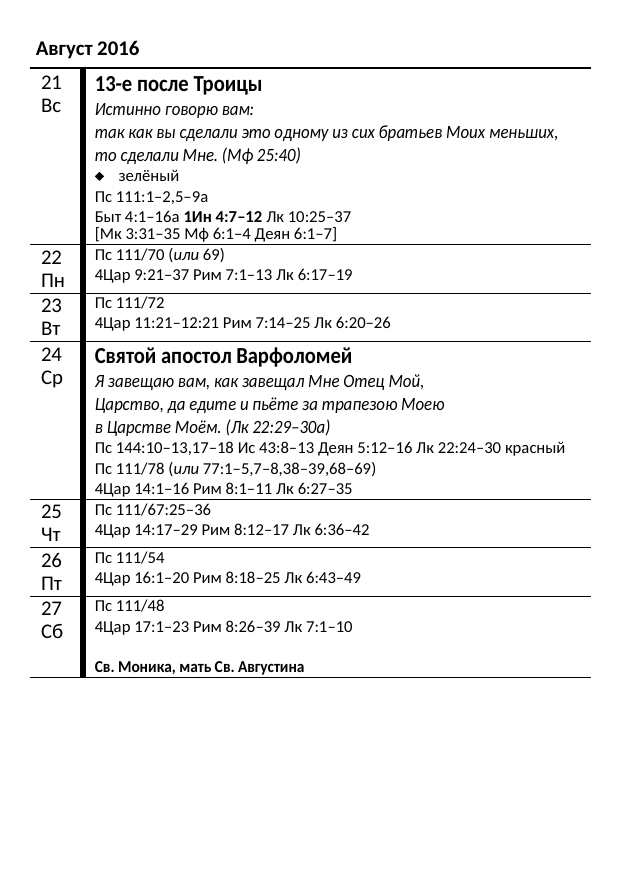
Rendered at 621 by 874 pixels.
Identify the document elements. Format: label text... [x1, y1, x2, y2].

table_cell Пс 111/48 4Цар 17:1–23 Рим 8:26–39 Лк 7:1–10 Св. Моника, мать Св. Августина [86, 597, 591, 677]
table_header Август 2016 [30, 30, 591, 67]
table_cell Святой апостол Варфоломей Я завещаю вам, как завещал Мне Отец Мой, Царство, да едите и пьёте за трапезою Моею в Царстве Моём. (Лк 22:29–30а) Пс 144:10–13,17–18 Ис 43:8–13 Деян 5:12–16 Лк 22:24–30 красный Пс 111/78 (или 77:1–5,7–8,38–39,68–69) 4Цар 14:1–16 Рим 8:1–11 Лк 6:27–35 [86, 342, 591, 499]
table_cell Пс 111/72 4Цар 11:21–12:21 Рим 7:14–25 Лк 6:20–26 [86, 294, 591, 341]
table_cell 21 Вс [30, 69, 80, 244]
table_cell 25 Чт [30, 500, 80, 547]
table_cell Пс 111/67:25–36 4Цар 14:17–29 Рим 8:12–17 Лк 6:36–42 [86, 500, 591, 547]
table_cell Пс 111/54 4Цар 16:1–20 Рим 8:18–25 Лк 6:43–49 [86, 548, 591, 596]
table_cell Пс 111/70 (или 69) 4Цар 9:21–37 Рим 7:1–13 Лк 6:17–19 [86, 245, 591, 292]
table_cell 26 Пт [30, 548, 80, 596]
table_cell 27 Сб [30, 597, 80, 677]
table_cell 13-е после Троицы Истинно говорю вам: так как вы сделали это одному из сих братьев Моих меньших, то сделали Мне. (Мф 25:40) зелёный Пс 111:1–2,5–9а Быт 4:1–16а 1Ин 4:7–12 Лк 10:25–37 [Мк 3:31–35 Мф 6:1–4 Деян 6:1–7] [86, 69, 591, 244]
table_cell 24 Ср [30, 342, 80, 499]
table_cell 22 Пн [30, 245, 80, 292]
table_cell 23 Вт [30, 294, 80, 341]
